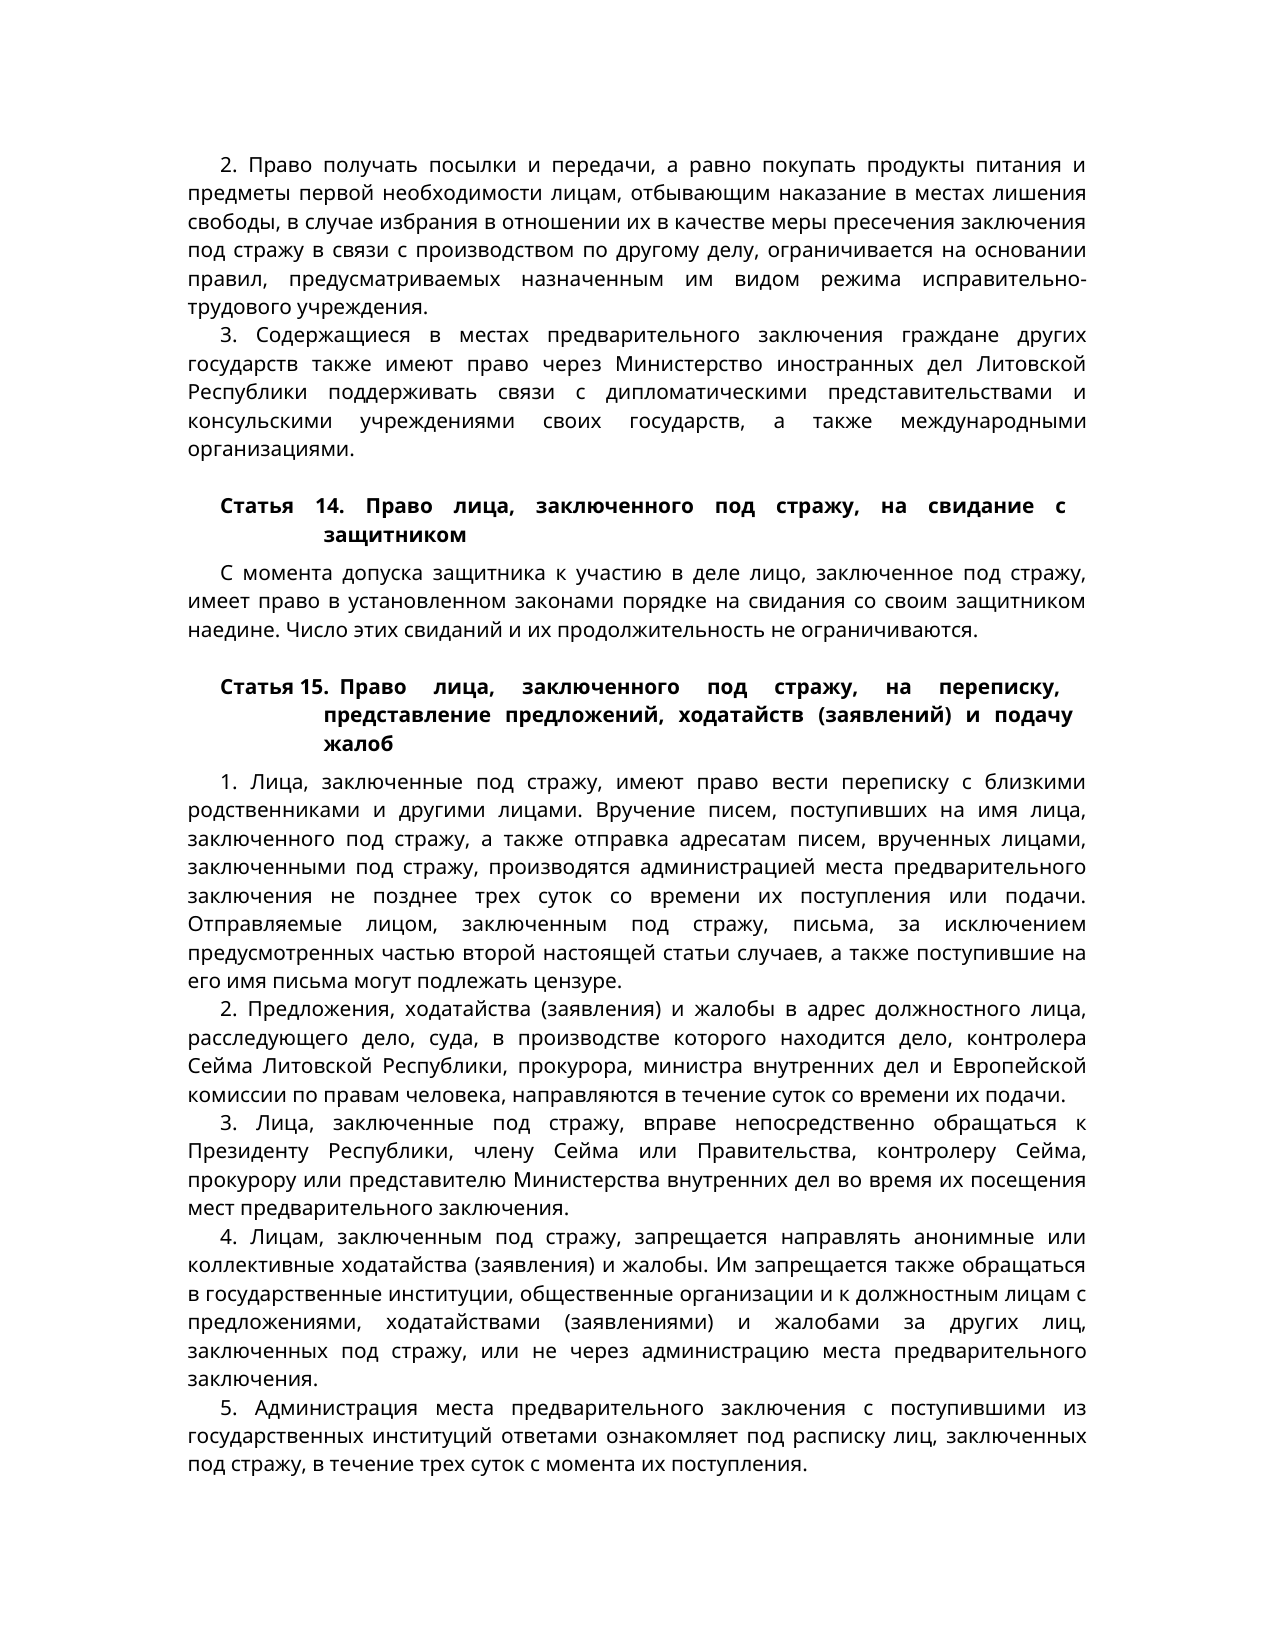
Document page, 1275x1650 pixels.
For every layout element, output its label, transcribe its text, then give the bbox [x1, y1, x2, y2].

text Статья 15. Право лица, заключенного под стражу, на переписку, представление предложений, ходатайств (заявлений) и подачу жалоб [220, 672, 1087, 757]
text 1. Лица, заключенные под стражу, имеют право вести переписку с близкими родственниками и другими лицами. Вручение писем, поступивших на имя лица, заключенного под стражу, а также отправка адресатам писем, врученных лицами, заключенными под стражу, производятся администрацией места предварительного заключения не позднее трех суток со времени их поступления или подачи. Отправляемые лицом, заключенным под стражу, письма, за исключением предусмотренных частью второй настоящей статьи случаев, а также поступившие на его имя письма могут подлежать цензуре. [187, 767, 1087, 994]
text 2. Право получать посылки и передачи, а равно покупать продукты питания и предметы первой необходимости лицам, отбывающим наказание в местах лишения свободы, в случае избрания в отношении их в качестве меры пресечения заключения под стражу в связи с производством по другому делу, ограничивается на основании правил, предусматриваемых назначенным им видом режима исправительно-трудового учреждения. [187, 150, 1087, 321]
text 5. Администрация места предварительного заключения с поступившими из государственных институций ответами ознакомляет под расписку лиц, заключенных под стражу, в течение трех суток с момента их поступления. [187, 1393, 1087, 1478]
text Статья 14. Право лица, заключенного под стражу, на свидание с защитником [220, 492, 1087, 548]
text 3. Лица, заключенные под стражу, вправе непосредственно обращаться к Президенту Республики, члену Сейма или Правительства, контролеру Сейма, прокурору или представителю Министерства внутренних дел во время их посещения мест предварительного заключения. [187, 1108, 1087, 1222]
text 4. Лицам, заключенным под стражу, запрещается направлять анонимные или коллективные ходатайства (заявления) и жалобы. Им запрещается также обращаться в государственные институции, общественные организации и к должностным лицам с предложениями, ходатайствами (заявлениями) и жалобами за других лиц, заключенных под стражу, или не через администрацию места предварительного заключения. [187, 1222, 1087, 1393]
text 2. Предложения, ходатайства (заявления) и жалобы в адрес должностного лица, расследующего дело, суда, в производстве которого находится дело, контролера Сейма Литовской Республики, прокурора, министра внутренних дел и Европейской комиссии по правам человека, направляются в течение суток со времени их подачи. [187, 994, 1087, 1108]
text С момента допуска защитника к участию в деле лицо, заключенное под стражу, имеет право в установленном законами порядке на свидания со своим защитником наедине. Число этих свиданий и их продолжительность не ограничиваются. [187, 558, 1087, 643]
text 3. Содержащиеся в местах предварительного заключения граждане других государств также имеют право через Министерство иностранных дел Литовской Республики поддерживать связи с дипломатическими представительствами и консульскими учреждениями своих государств, а также международными организациями. [187, 321, 1087, 463]
